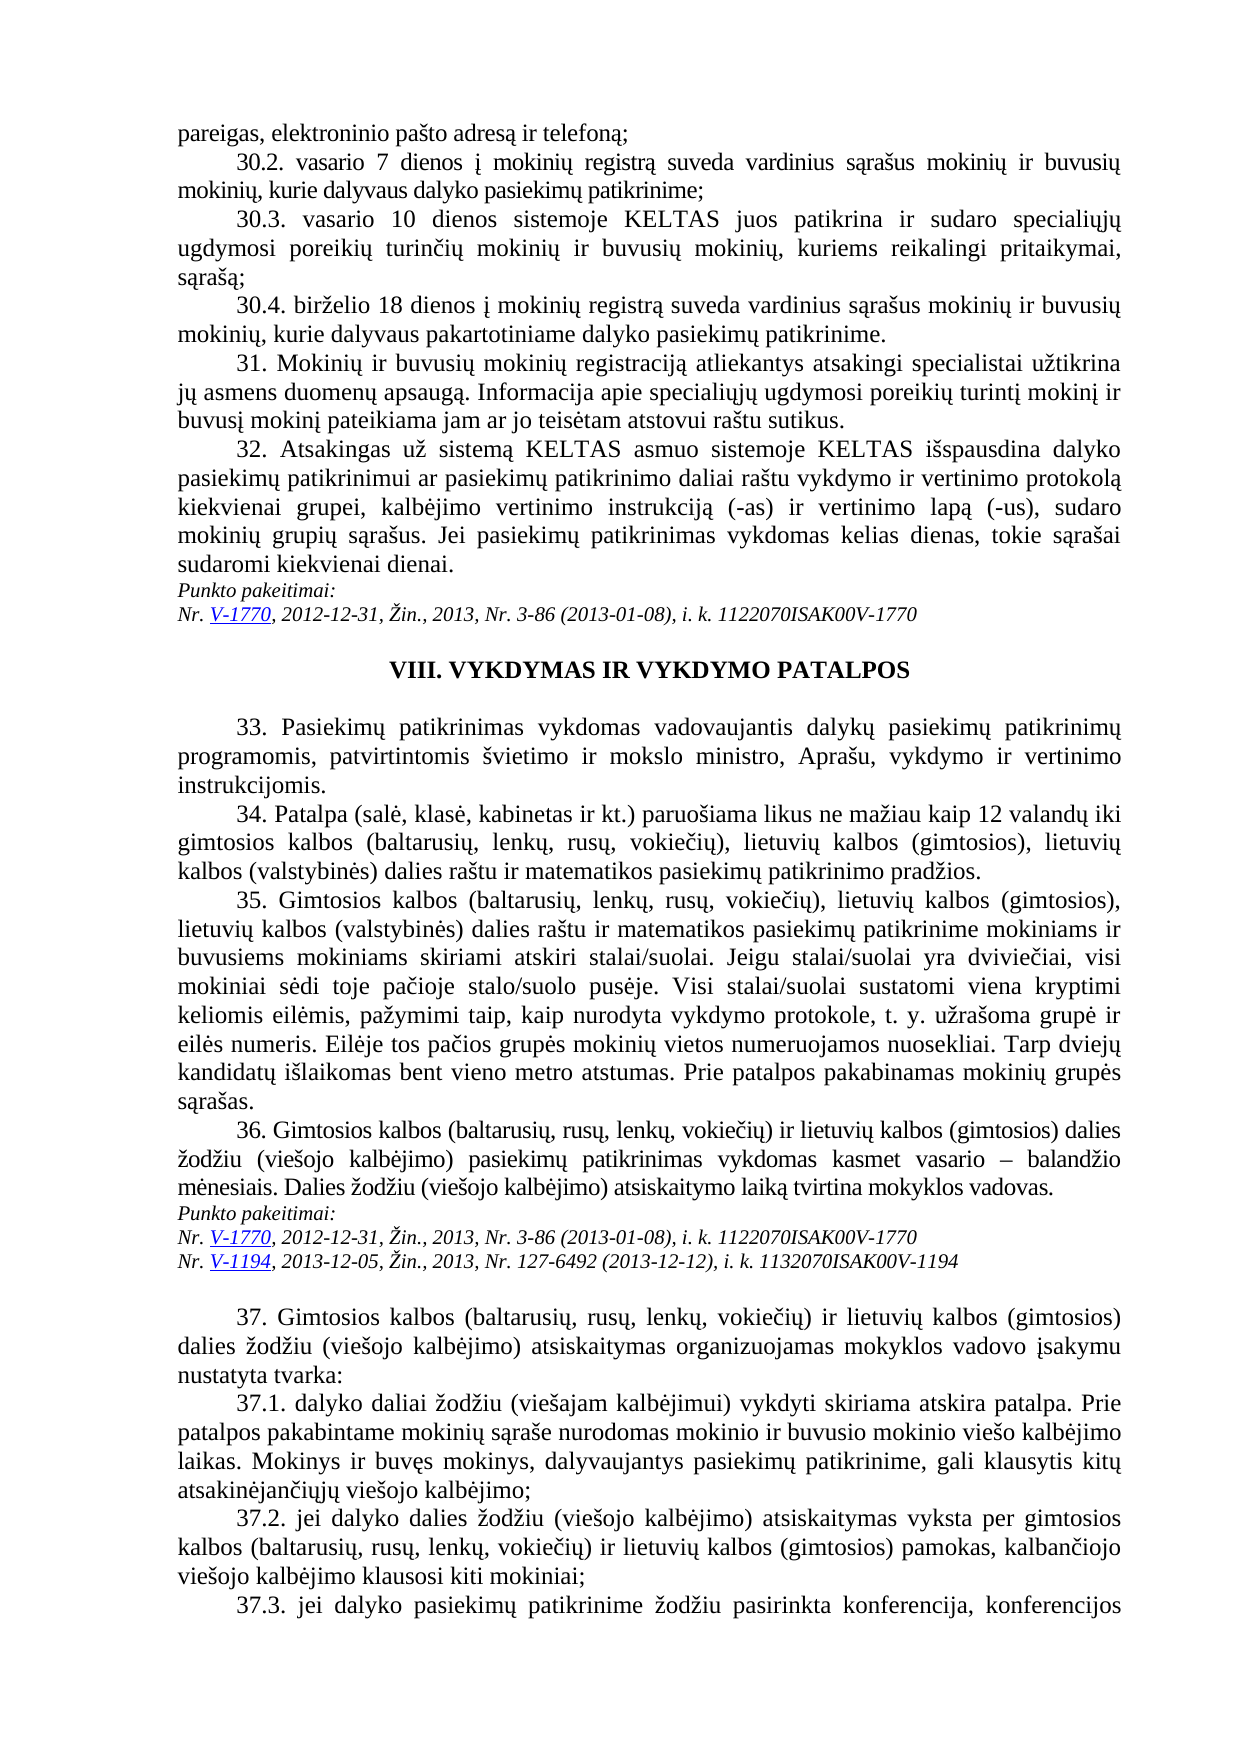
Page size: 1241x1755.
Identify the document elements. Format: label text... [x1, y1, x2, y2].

text 37.3. jei dalyko pasiekimų patikrinime žodžiu pasirinkta konferencija, konferencijos [177, 1590, 1122, 1618]
text 30.2. vasario 7 dienos į mokinių registrą suveda vardinius sąrašus mokinių ir buvusių mokinių, kurie dalyvaus dalyko pasiekimų patikrinime; [177, 147, 1122, 204]
text Punkto pakeitimai: [177, 1201, 1122, 1225]
text 35. Gimtosios kalbos (baltarusių, lenkų, rusų, vokiečių), lietuvių kalbos (gimtosios), lietuvių kalbos (valstybinės) dalies raštu ir matematikos pasiekimų patikrinime mokiniams ir buvusiems mokiniams skiriami atskiri stalai/suolai. Jeigu stalai/suolai yra dviviečiai, visi mokiniai sėdi toje pačioje stalo/suolo pusėje. Visi stalai/suolai sustatomi viena kryptimi keliomis eilėmis, pažymimi taip, kaip nurodyta vykdymo protokole, t. y. užrašoma grupė ir eilės numeris. Eilėje tos pačios grupės mokinių vietos numeruojamos nuosekliai. Tarp dviejų kandidatų išlaikomas bent vieno metro atstumas. Prie patalpos pakabinamas mokinių grupės sąrašas. [177, 885, 1122, 1115]
text Nr. V-1194, 2013-12-05, Žin., 2013, Nr. 127-6492 (2013-12-12), i. k. 1132070ISAK00V-1194 [177, 1249, 1122, 1273]
text 31. Mokinių ir buvusių mokinių registraciją atliekantys atsakingi specialistai užtikrina jų asmens duomenų apsaugą. Informacija apie specialiųjų ugdymosi poreikių turintį mokinį ir buvusį mokinį pateikiama jam ar jo teisėtam atstovui raštu sutikus. [177, 348, 1122, 434]
text 37.2. jei dalyko dalies žodžiu (viešojo kalbėjimo) atsiskaitymas vyksta per gimtosios kalbos (baltarusių, rusų, lenkų, vokiečių) ir lietuvių kalbos (gimtosios) pamokas, kalbančiojo viešojo kalbėjimo klausosi kiti mokiniai; [177, 1503, 1122, 1590]
text VIII. VYKDYMAS IR VYKDYMO PATALPOS [177, 655, 1122, 684]
text 30.3. vasario 10 dienos sistemoje KELTAS juos patikrina ir sudaro specialiųjų ugdymosi poreikių turinčių mokinių ir buvusių mokinių, kuriems reikalingi pritaikymai, sąrašą; [177, 204, 1122, 291]
text 37.1. dalyko daliai žodžiu (viešajam kalbėjimui) vykdyti skiriama atskira patalpa. Prie patalpos pakabintame mokinių sąraše nurodomas mokinio ir buvusio mokinio viešo kalbėjimo laikas. Mokinys ir buvęs mokinys, dalyvaujantys pasiekimų patikrinime, gali klausytis kitų atsakinėjančiųjų viešojo kalbėjimo; [177, 1388, 1122, 1503]
text Nr. V-1770, 2012-12-31, Žin., 2013, Nr. 3-86 (2013-01-08), i. k. 1122070ISAK00V-1770 [177, 1225, 1122, 1249]
text pareigas, elektroninio pašto adresą ir telefoną; [177, 118, 1122, 147]
text 34. Patalpa (salė, klasė, kabinetas ir kt.) paruošiama likus ne mažiau kaip 12 valandų iki gimtosios kalbos (baltarusių, lenkų, rusų, vokiečių), lietuvių kalbos (gimtosios), lietuvių kalbos (valstybinės) dalies raštu ir matematikos pasiekimų patikrinimo pradžios. [177, 799, 1122, 885]
text 33. Pasiekimų patikrinimas vykdomas vadovaujantis dalykų pasiekimų patikrinimų programomis, patvirtintomis švietimo ir mokslo ministro, Aprašu, vykdymo ir vertinimo instrukcijomis. [177, 712, 1122, 799]
text 32. Atsakingas už sistemą KELTAS asmuo sistemoje KELTAS išspausdina dalyko pasiekimų patikrinimui ar pasiekimų patikrinimo daliai raštu vykdymo ir vertinimo protokolą kiekvienai grupei, kalbėjimo vertinimo instrukciją (-as) ir vertinimo lapą (-us), sudaro mokinių grupių sąrašus. Jei pasiekimų patikrinimas vykdomas kelias dienas, tokie sąrašai sudaromi kiekvienai dienai. [177, 434, 1122, 578]
text Nr. V-1770, 2012-12-31, Žin., 2013, Nr. 3-86 (2013-01-08), i. k. 1122070ISAK00V-1770 [177, 602, 1122, 626]
text 30.4. birželio 18 dienos į mokinių registrą suveda vardinius sąrašus mokinių ir buvusių mokinių, kurie dalyvaus pakartotiniame dalyko pasiekimų patikrinime. [177, 291, 1122, 348]
text Punkto pakeitimai: [177, 578, 1122, 602]
text 36. Gimtosios kalbos (baltarusių, rusų, lenkų, vokiečių) ir lietuvių kalbos (gimtosios) dalies žodžiu (viešojo kalbėjimo) pasiekimų patikrinimas vykdomas kasmet vasario – balandžio mėnesiais. Dalies žodžiu (viešojo kalbėjimo) atsiskaitymo laiką tvirtina mokyklos vadovas. [177, 1115, 1122, 1201]
text 37. Gimtosios kalbos (baltarusių, rusų, lenkų, vokiečių) ir lietuvių kalbos (gimtosios) dalies žodžiu (viešojo kalbėjimo) atsiskaitymas organizuojamas mokyklos vadovo įsakymu nustatyta tvarka: [177, 1302, 1122, 1388]
